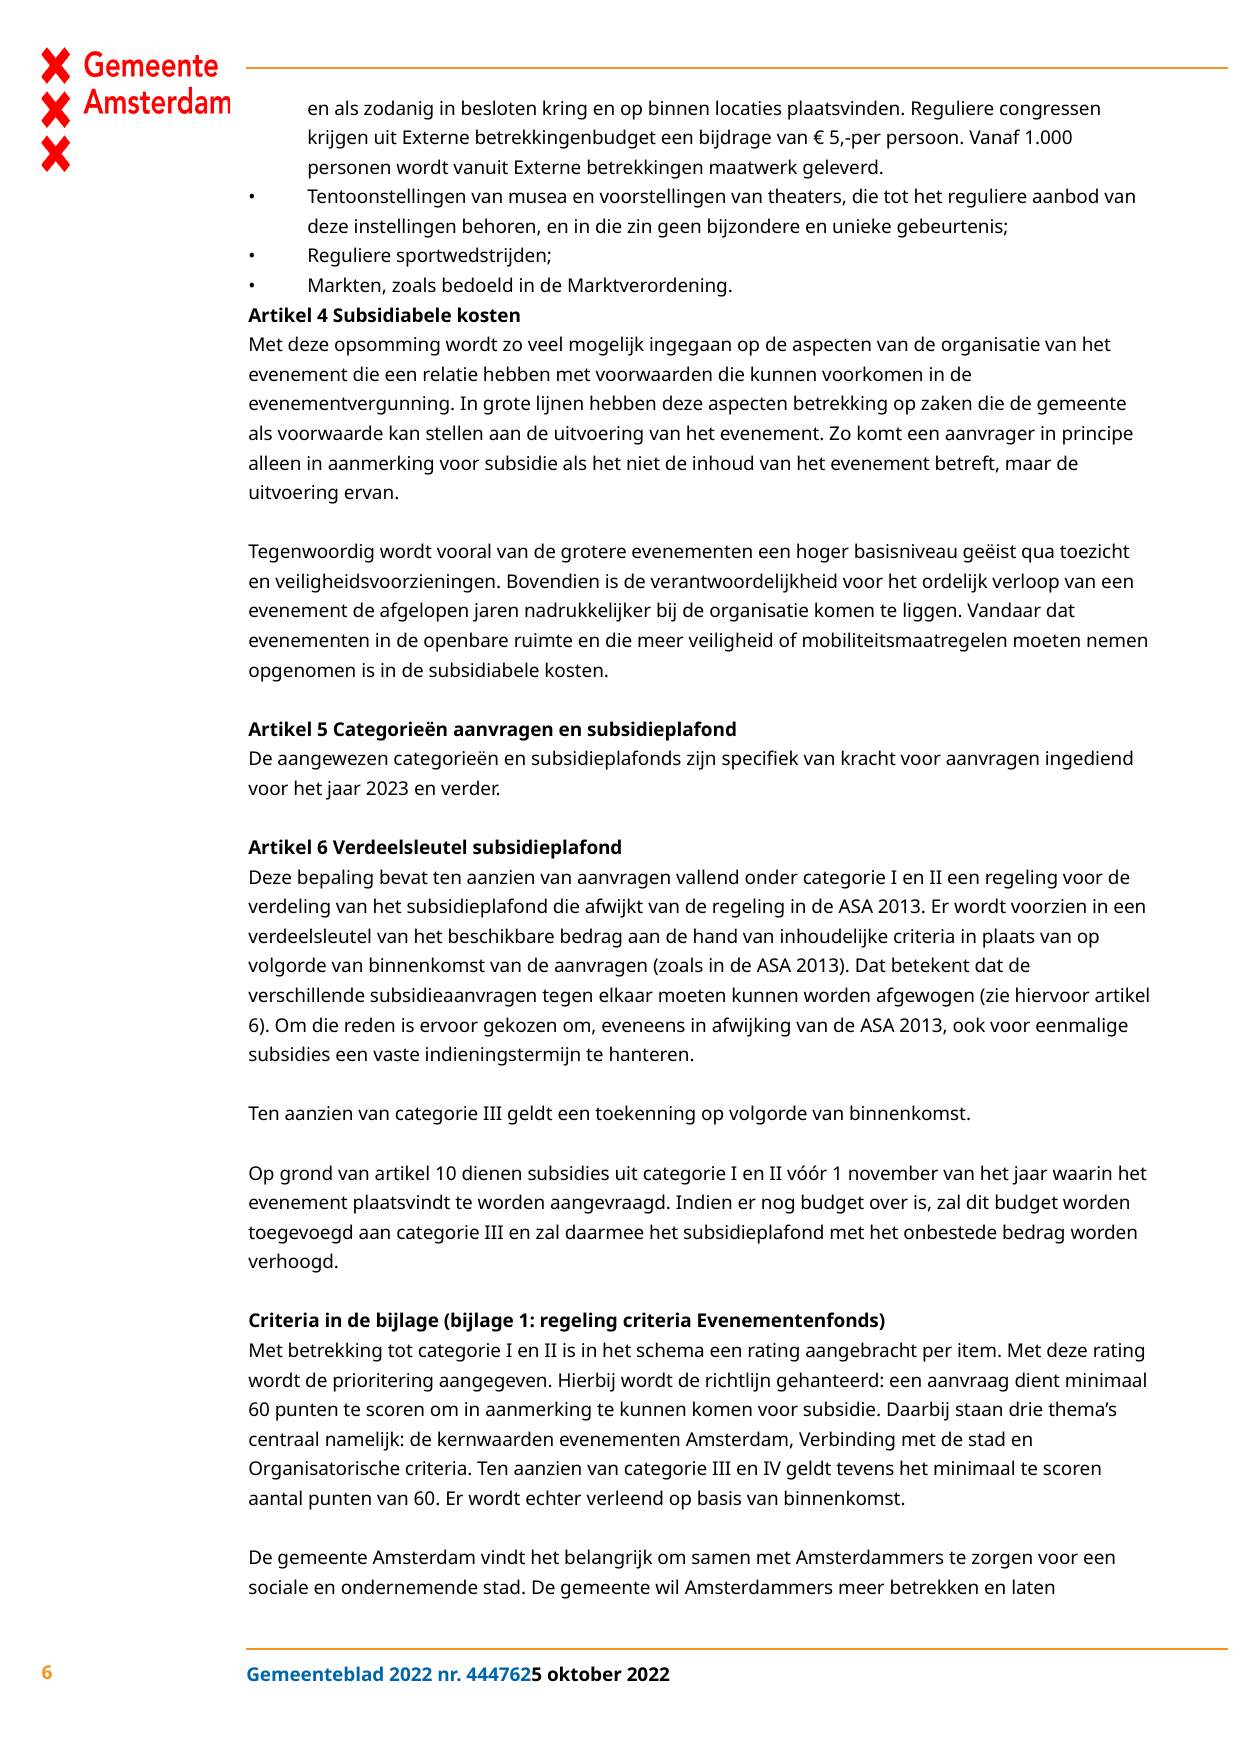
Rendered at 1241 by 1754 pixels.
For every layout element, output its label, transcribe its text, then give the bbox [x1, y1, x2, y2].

list Tentoonstellingen van musea en voorstellingen van theaters, die tot het reguliere aanbod van deze instellingen behoren, en in die zin geen bijzondere en unieke gebeurtenis; [248, 183, 1152, 239]
picture [41, 47, 231, 172]
text Artikel 5 Categorieën aanvragen en subsidieplafond [248, 716, 1152, 742]
text Op grond van artikel 10 dienen subsidies uit categorie I en II vóór 1 november van het jaar waarin het evenement plaatsvindt te worden aangevraagd. Indien er nog budget over is, zal dit budget worden toegevoegd aan categorie III en zal daarmee het subsidieplafond met het onbestede bedrag worden verhoogd. [248, 1160, 1152, 1274]
text Deze bepaling bevat ten aanzien van aanvragen vallend onder categorie I en II een regeling voor de verdeling van het subsidieplafond die afwijkt van de regeling in de ASA 2013. Er wordt voorzien in een verdeelsleutel van het beschikbare bedrag aan de hand van inhoudelijke criteria in plaats van op volgorde van binnenkomst van de aanvragen (zoals in de ASA 2013). Dat betekent dat de verschillende subsidieaanvragen tegen elkaar moeten kunnen worden afgewogen (zie hiervoor artikel 6). Om die reden is ervoor gekozen om, eveneens in afwijking van de ASA 2013, ook voor eenmalige subsidies een vaste indieningstermijn te hanteren. [248, 864, 1152, 1067]
list Reguliere sportwedstrijden; [248, 243, 1152, 268]
text Artikel 6 Verdeelsleutel subsidieplafond [248, 834, 1152, 860]
list Markten, zoals bedoeld in de Marktverordening. [248, 272, 1152, 298]
text Criteria in de bijlage (bijlage 1: regeling criteria Evenementenfonds) [248, 1308, 1152, 1333]
text De gemeente Amsterdam vindt het belangrijk om samen met Amsterdammers te zorgen voor een sociale en ondernemende stad. De gemeente wil Amsterdammers meer betrekken en laten [248, 1544, 1152, 1600]
text Ten aanzien van categorie III geldt een toekenning op volgorde van binnenkomst. [248, 1101, 1152, 1126]
text Tegenwoordig wordt vooral van de grotere evenementen een hoger basisniveau geëist qua toezicht en veiligheidsvoorzieningen. Bovendien is de verantwoordelijkheid voor het ordelijk verloop van een evenement de afgelopen jaren nadrukkelijker bij de organisatie komen te liggen. Vandaar dat evenementen in de openbare ruimte en die meer veiligheid of mobiliteitsmaatregelen moeten nemen opgenomen is in de subsidiabele kosten. [248, 538, 1152, 683]
text Met deze opsomming wordt zo veel mogelijk ingegaan op de aspecten van de organisatie van het evenement die een relatie hebben met voorwaarden die kunnen voorkomen in de evenementvergunning. In grote lijnen hebben deze aspecten betrekking op zaken die de gemeente als voorwaarde kan stellen aan de uitvoering van het evenement. Zo komt een aanvrager in principe alleen in aanmerking voor subsidie als het niet de inhoud van het evenement betreft, maar de uitvoering ervan. [248, 331, 1152, 505]
text Artikel 4 Subsidiabele kosten [248, 302, 1152, 328]
list en als zodanig in besloten kring en op binnen locaties plaatsvinden. Reguliere congressen krijgen uit Externe betrekkingenbudget een bijdrage van € 5,-per persoon. Vanaf 1.000 personen wordt vanuit Externe betrekkingen maatwerk geleverd. [248, 95, 1152, 180]
text De aangewezen categorieën en subsidieplafonds zijn specifiek van kracht voor aanvragen ingediend voor het jaar 2023 en verder. [248, 746, 1152, 801]
text Met betrekking tot categorie I en II is in het schema een rating aangebracht per item. Met deze rating wordt de prioritering aangegeven. Hierbij wordt de richtlijn gehanteerd: een aanvraag dient minimaal 60 punten te scoren om in aanmerking te kunnen komen voor subsidie. Daarbij staan drie thema’s centraal namelijk: de kernwaarden evenementen Amsterdam, Verbinding met de stad en Organisatorische criteria. Ten aanzien van categorie III en IV geldt tevens het minimaal te scoren aantal punten van 60. Er wordt echter verleend op basis van binnenkomst. [248, 1337, 1152, 1511]
